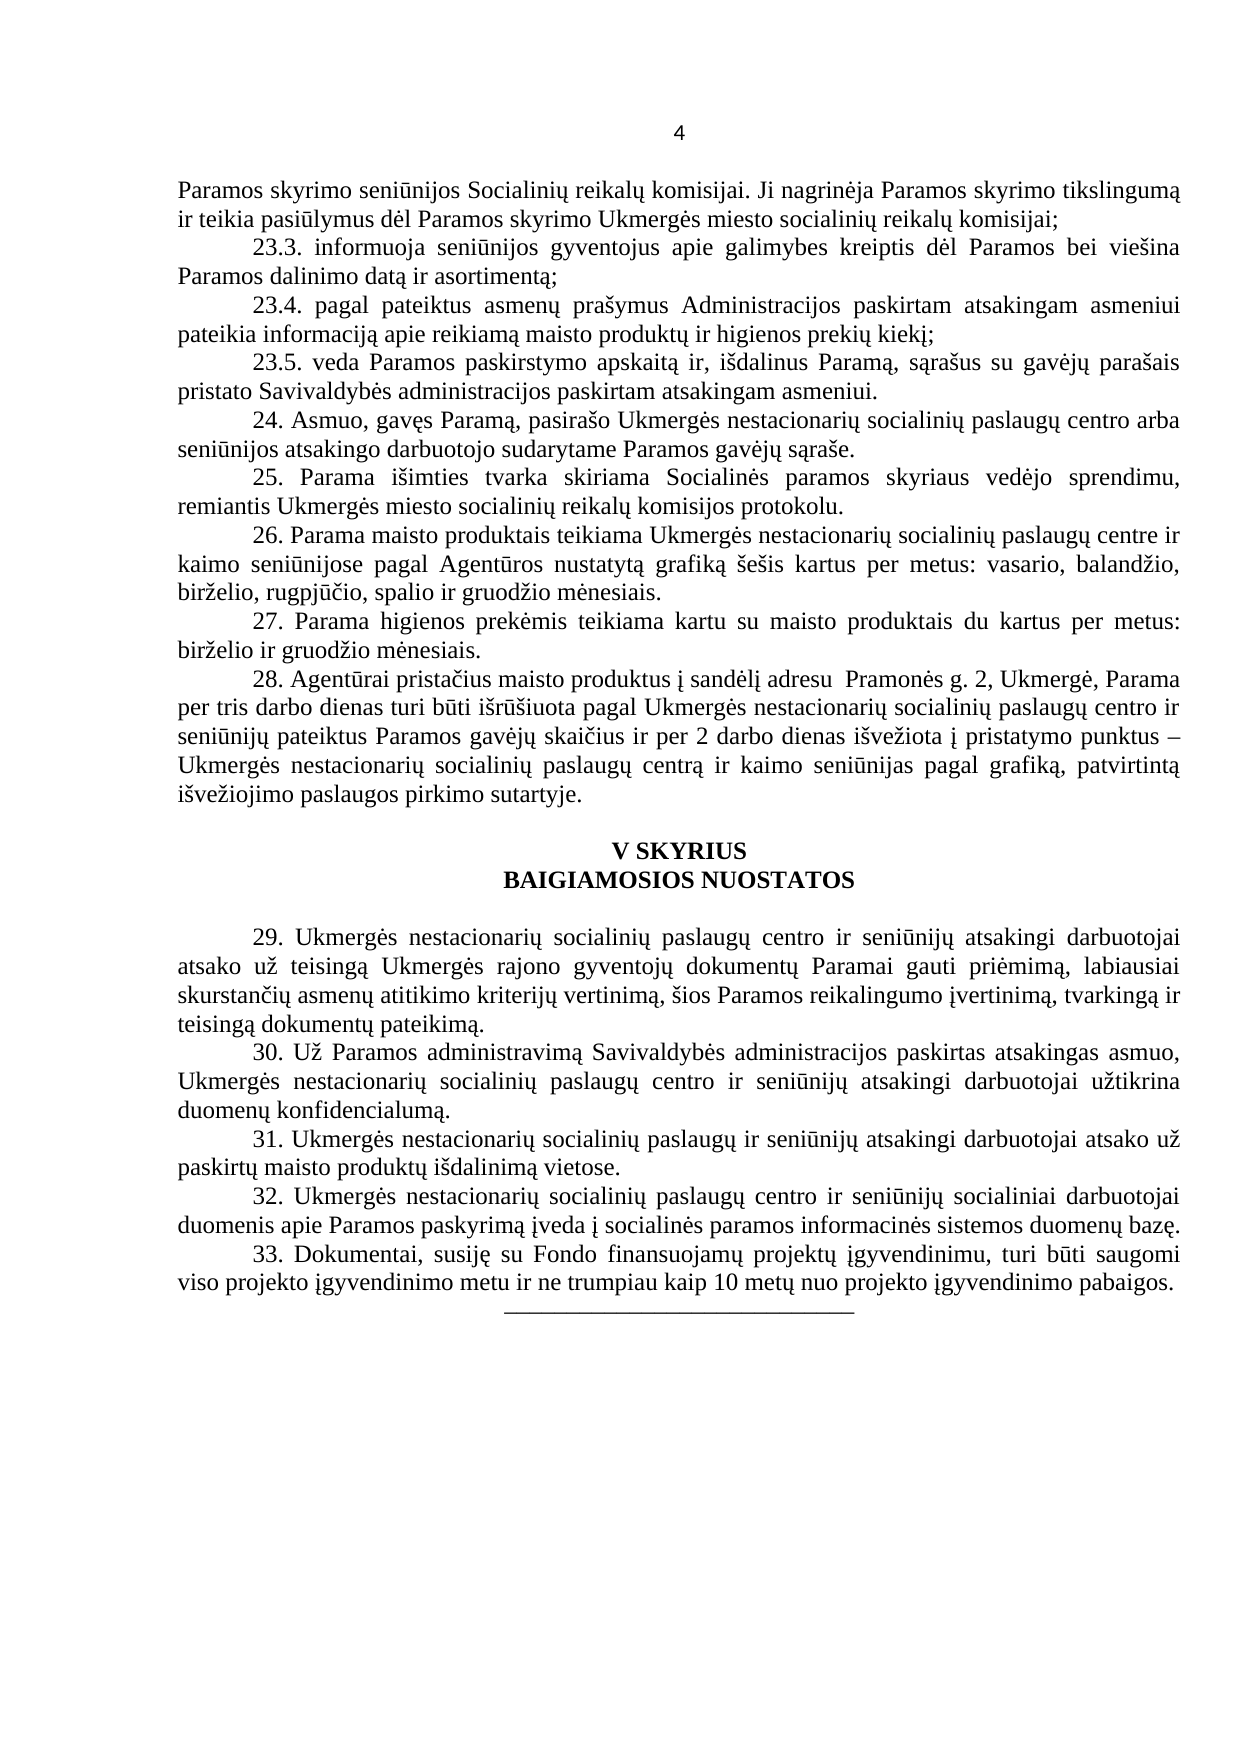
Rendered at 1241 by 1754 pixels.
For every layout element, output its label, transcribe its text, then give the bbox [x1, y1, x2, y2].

text 27. Parama higienos prekėmis teikiama kartu su maisto produktais du kartus per metus: birželio ir gruodžio mėnesiais. [177, 606, 1181, 664]
text 31. Ukmergės nestacionarių socialinių paslaugų ir seniūnijų atsakingi darbuotojai atsako už paskirtų maisto produktų išdalinimą vietose. [177, 1124, 1181, 1181]
text 28. Agentūrai pristačius maisto produktus į sandėlį adresu Pramonės g. 2, Ukmergė, Parama per tris darbo dienas turi būti išrūšiuota pagal Ukmergės nestacionarių socialinių paslaugų centro ir seniūnijų pateiktus Paramos gavėjų skaičius ir per 2 darbo dienas išvežiota į pristatymo punktus – Ukmergės nestacionarių socialinių paslaugų centrą ir kaimo seniūnijas pagal grafiką, patvirtintą išvežiojimo paslaugos pirkimo sutartyje. [177, 664, 1181, 807]
text 30. Už Paramos administravimą Savivaldybės administracijos paskirtas atsakingas asmuo, Ukmergės nestacionarių socialinių paslaugų centro ir seniūnijų atsakingi darbuotojai užtikrina duomenų konfidencialumą. [177, 1037, 1181, 1124]
text 32. Ukmergės nestacionarių socialinių paslaugų centro ir seniūnijų socialiniai darbuotojai duomenis apie Paramos paskyrimą įveda į socialinės paramos informacinės sistemos duomenų bazę. [177, 1181, 1181, 1239]
text 26. Parama maisto produktais teikiama Ukmergės nestacionarių socialinių paslaugų centre ir kaimo seniūnijose pagal Agentūros nustatytą grafiką šešis kartus per metus: vasario, balandžio, birželio, rugpjūčio, spalio ir gruodžio mėnesiais. [177, 520, 1181, 606]
text 29. Ukmergės nestacionarių socialinių paslaugų centro ir seniūnijų atsakingi darbuotojai atsako už teisingą Ukmergės rajono gyventojų dokumentų Paramai gauti priėmimą, labiausiai skurstančių asmenų atitikimo kriterijų vertinimą, šios Paramos reikalingumo įvertinimą, tvarkingą ir teisingą dokumentų pateikimą. [177, 922, 1181, 1037]
text Paramos skyrimo seniūnijos Socialinių reikalų komisijai. Ji nagrinėja Paramos skyrimo tikslingumą ir teikia pasiūlymus dėl Paramos skyrimo Ukmergės miesto socialinių reikalų komisijai; [177, 175, 1181, 232]
text 25. Parama išimties tvarka skiriama Socialinės paramos skyriaus vedėjo sprendimu, remiantis Ukmergės miesto socialinių reikalų komisijos protokolu. [177, 462, 1181, 520]
text 23.3. informuoja seniūnijos gyventojus apie galimybes kreiptis dėl Paramos bei viešina Paramos dalinimo datą ir asortimentą; [177, 232, 1181, 290]
text 24. Asmuo, gavęs Paramą, pasirašo Ukmergės nestacionarių socialinių paslaugų centro arba seniūnijos atsakingo darbuotojo sudarytame Paramos gavėjų sąraše. [177, 405, 1181, 462]
text 23.4. pagal pateiktus asmenų prašymus Administracijos paskirtam atsakingam asmeniui pateikia informaciją apie reikiamą maisto produktų ir higienos prekių kiekį; [177, 290, 1181, 347]
text BAIGIAMOSIOS NUOSTATOS [177, 865, 1181, 894]
text 23.5. veda Paramos paskirstymo apskaitą ir, išdalinus Paramą, sąrašus su gavėjų parašais pristato Savivaldybės administracijos paskirtam atsakingam asmeniui. [177, 347, 1181, 405]
text V SKYRIUS [177, 836, 1181, 865]
text –––––––––––––––––––––––––––– [177, 1296, 1181, 1325]
text 33. Dokumentai, susiję su Fondo finansuojamų projektų įgyvendinimu, turi būti saugomi viso projekto įgyvendinimo metu ir ne trumpiau kaip 10 metų nuo projekto įgyvendinimo pabaigos. [177, 1239, 1181, 1296]
